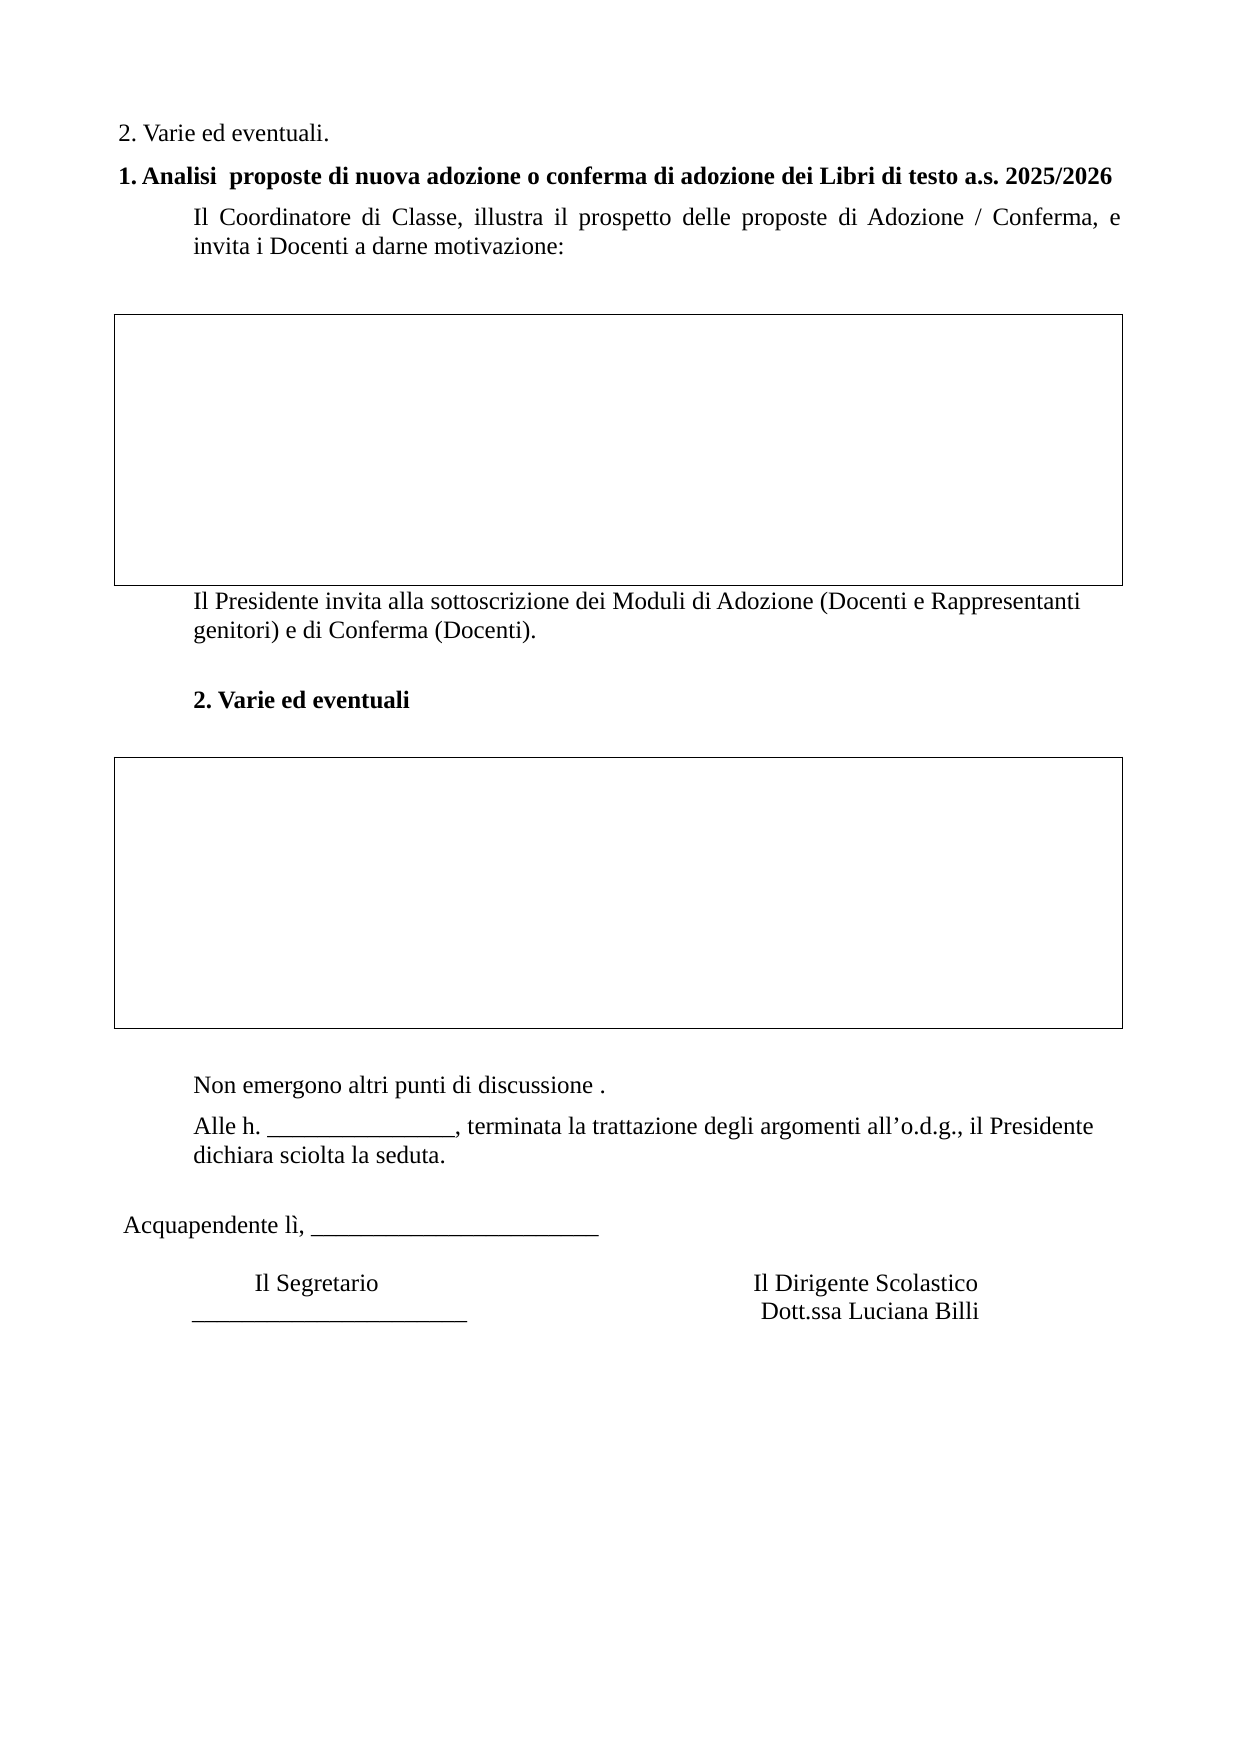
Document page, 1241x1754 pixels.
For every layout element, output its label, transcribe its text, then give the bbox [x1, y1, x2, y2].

text Il Presidente invita alla sottoscrizione dei Moduli di Adozione (Docenti e Rappresentanti genitori) e di Conferma (Docenti). [193, 586, 1122, 643]
text 1. Analisi proposte di nuova adozione o conferma di adozione dei Libri di testo a.s. 2025/2026 [118, 161, 1122, 190]
text 2. Varie ed eventuali. [118, 118, 1122, 147]
text Il Coordinatore di Classe, illustra il prospetto delle proposte di Adozione / Conferma, e invita i Docenti a darne motivazione: [193, 202, 1122, 260]
text Alle h. _______________, terminata la trattazione degli argomenti all’o.d.g., il Presidente dichiara sciolta la seduta. [193, 1111, 1122, 1169]
table_header [115, 315, 1122, 585]
text Non emergono altri punti di discussione . [193, 1070, 1122, 1099]
text 2. Varie ed eventuali [193, 685, 1122, 713]
text ______________________ Dott.ssa Luciana Billi [118, 1296, 1122, 1325]
text Acquapendente lì, _______________________ [118, 1210, 1122, 1239]
table_header [115, 758, 1122, 1028]
text Il Segretario Il Dirigente Scolastico [118, 1268, 1122, 1296]
